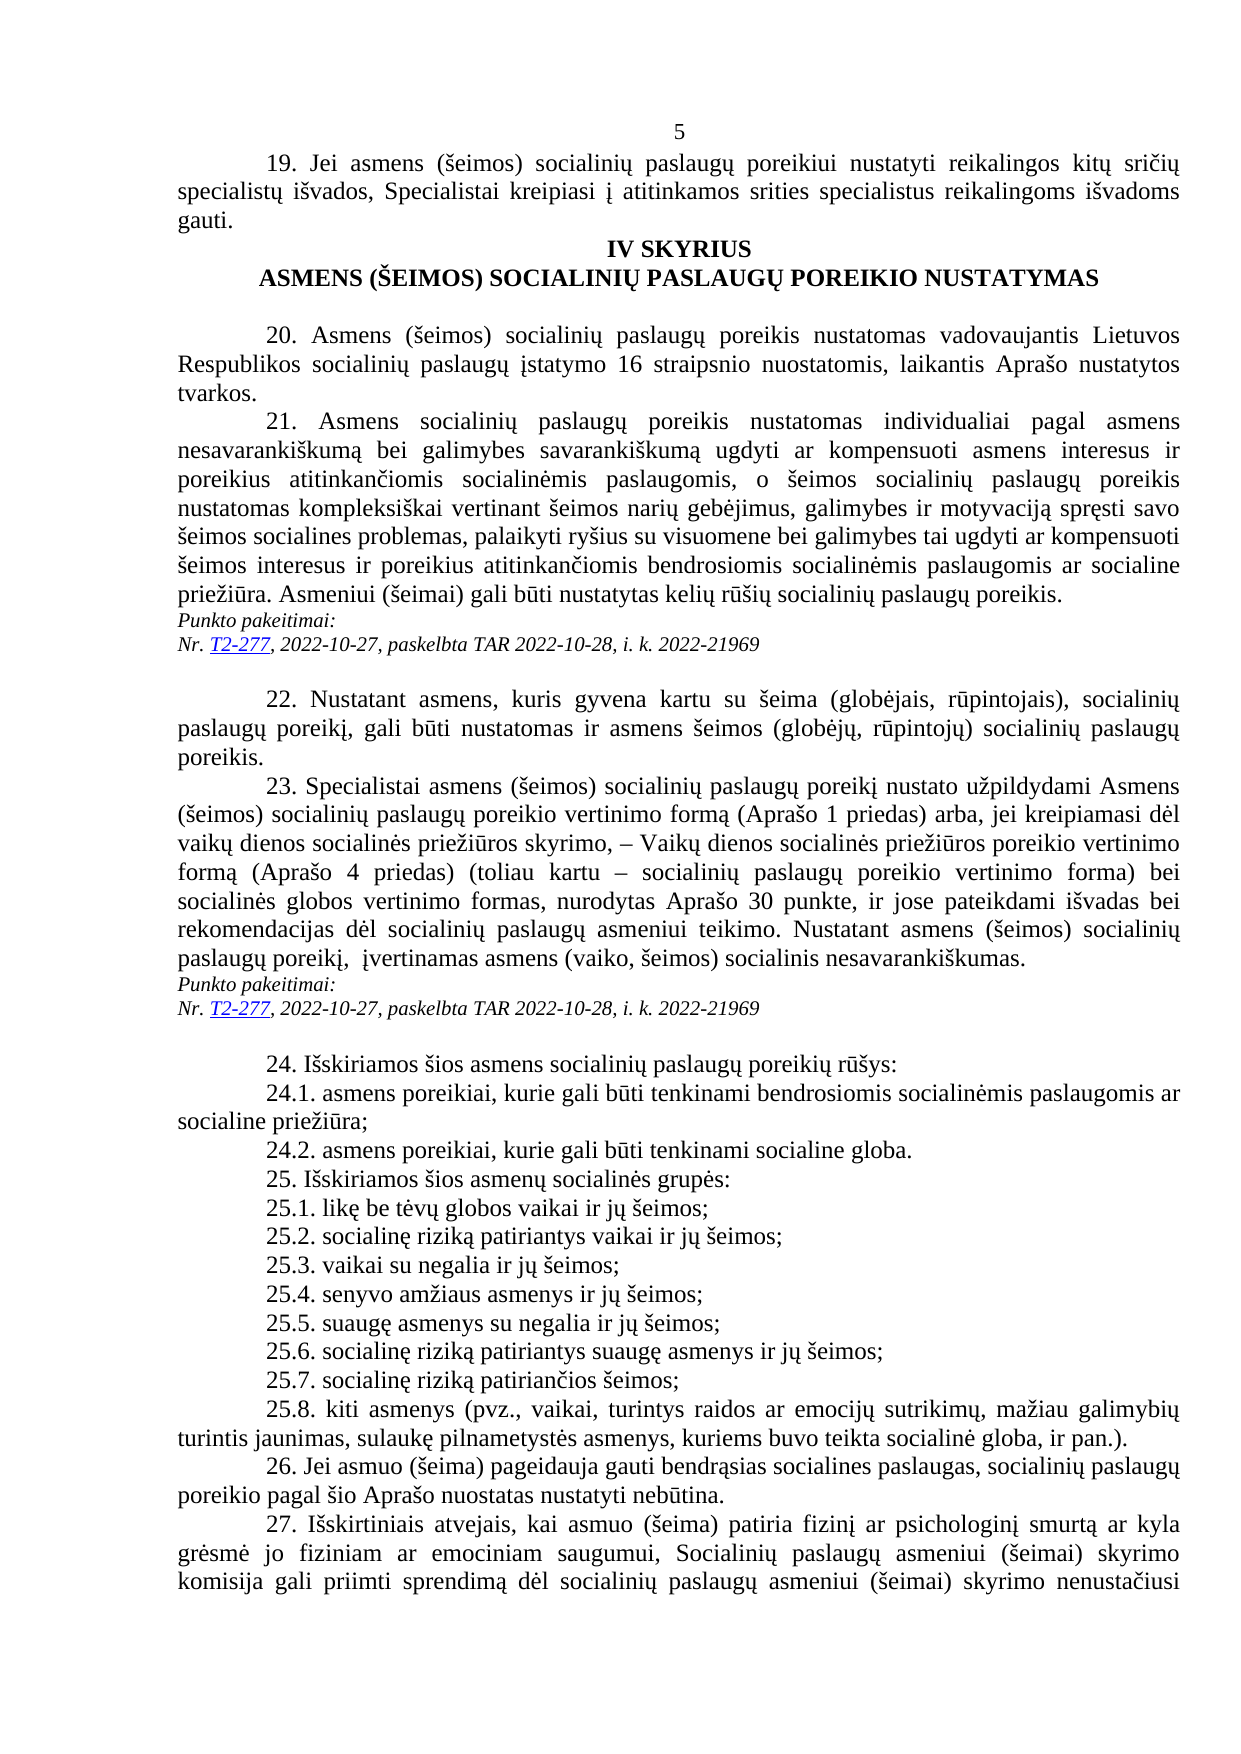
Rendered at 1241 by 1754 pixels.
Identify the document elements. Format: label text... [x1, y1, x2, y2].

text 27. Išskirtiniais atvejais, kai asmuo (šeima) patiria fizinį ar psichologinį smurtą ar kyla grėsmė jo fiziniam ar emociniam saugumui, Socialinių paslaugų asmeniui (šeimai) skyrimo komisija gali priimti sprendimą dėl socialinių paslaugų asmeniui (šeimai) skyrimo nenustačiusi [177, 1509, 1181, 1595]
text 25.2. socialinę riziką patiriantys vaikai ir jų šeimos; [177, 1221, 1181, 1250]
text IV SKYRIUS [177, 234, 1181, 263]
text 25.1. likę be tėvų globos vaikai ir jų šeimos; [177, 1193, 1181, 1221]
text 25.8. kiti asmenys (pvz., vaikai, turintys raidos ar emocijų sutrikimų, mažiau galimybių turintis jaunimas, sulaukę pilnametystės asmenys, kuriems buvo teikta socialinė globa, ir pan.). [177, 1394, 1181, 1451]
text 22. Nustatant asmens, kuris gyvena kartu su šeima (globėjais, rūpintojais), socialinių paslaugų poreikį, gali būti nustatomas ir asmens šeimos (globėjų, rūpintojų) socialinių paslaugų poreikis. [177, 684, 1181, 771]
text 25.3. vaikai su negalia ir jų šeimos; [177, 1250, 1181, 1279]
text 25.6. socialinę riziką patiriantys suaugę asmenys ir jų šeimos; [177, 1336, 1181, 1365]
text 24. Išskiriamos šios asmens socialinių paslaugų poreikių rūšys: [177, 1049, 1181, 1078]
text 24.2. asmens poreikiai, kurie gali būti tenkinami socialine globa. [177, 1135, 1181, 1164]
text Punkto pakeitimai: [177, 608, 1181, 632]
text Nr. T2-277, 2022-10-27, paskelbta TAR 2022-10-28, i. k. 2022-21969 [177, 632, 1181, 656]
text 25.7. socialinę riziką patiriančios šeimos; [177, 1365, 1181, 1394]
text 25.5. suaugę asmenys su negalia ir jų šeimos; [177, 1308, 1181, 1336]
text Punkto pakeitimai: [177, 972, 1181, 996]
text 23. Specialistai asmens (šeimos) socialinių paslaugų poreikį nustato užpildydami Asmens (šeimos) socialinių paslaugų poreikio vertinimo formą (Aprašo 1 priedas) arba, jei kreipiamasi dėl vaikų dienos socialinės priežiūros skyrimo, – Vaikų dienos socialinės priežiūros poreikio vertinimo formą (Aprašo 4 priedas) (toliau kartu – socialinių paslaugų poreikio vertinimo forma) bei socialinės globos vertinimo formas, nurodytas Aprašo 30 punkte, ir jose pateikdami išvadas bei rekomendacijas dėl socialinių paslaugų asmeniui teikimo. Nustatant asmens (šeimos) socialinių paslaugų poreikį, įvertinamas asmens (vaiko, šeimos) socialinis nesavarankiškumas. [177, 771, 1181, 972]
text 26. Jei asmuo (šeima) pageidauja gauti bendrąsias socialines paslaugas, socialinių paslaugų poreikio pagal šio Aprašo nuostatas nustatyti nebūtina. [177, 1451, 1181, 1509]
text Nr. T2-277, 2022-10-27, paskelbta TAR 2022-10-28, i. k. 2022-21969 [177, 996, 1181, 1020]
text 25. Išskiriamos šios asmenų socialinės grupės: [177, 1164, 1181, 1193]
text 19. Jei asmens (šeimos) socialinių paslaugų poreikiui nustatyti reikalingos kitų sričių specialistų išvados, Specialistai kreipiasi į atitinkamos srities specialistus reikalingoms išvadoms gauti. [177, 148, 1181, 234]
text ASMENS (ŠEIMOS) SOCIALINIŲ PASLAUGŲ POREIKIO NUSTATYMAS [177, 263, 1181, 291]
text 24.1. asmens poreikiai, kurie gali būti tenkinami bendrosiomis socialinėmis paslaugomis ar socialine priežiūra; [177, 1078, 1181, 1135]
text 20. Asmens (šeimos) socialinių paslaugų poreikis nustatomas vadovaujantis Lietuvos Respublikos socialinių paslaugų įstatymo 16 straipsnio nuostatomis, laikantis Aprašo nustatytos tvarkos. [177, 320, 1181, 406]
text 21. Asmens socialinių paslaugų poreikis nustatomas individualiai pagal asmens nesavarankiškumą bei galimybes savarankiškumą ugdyti ar kompensuoti asmens interesus ir poreikius atitinkančiomis socialinėmis paslaugomis, o šeimos socialinių paslaugų poreikis nustatomas kompleksiškai vertinant šeimos narių gebėjimus, galimybes ir motyvaciją spręsti savo šeimos socialines problemas, palaikyti ryšius su visuomene bei galimybes tai ugdyti ar kompensuoti šeimos interesus ir poreikius atitinkančiomis bendrosiomis socialinėmis paslaugomis ar socialine priežiūra. Asmeniui (šeimai) gali būti nustatytas kelių rūšių socialinių paslaugų poreikis. [177, 406, 1181, 608]
text 25.4. senyvo amžiaus asmenys ir jų šeimos; [177, 1279, 1181, 1308]
